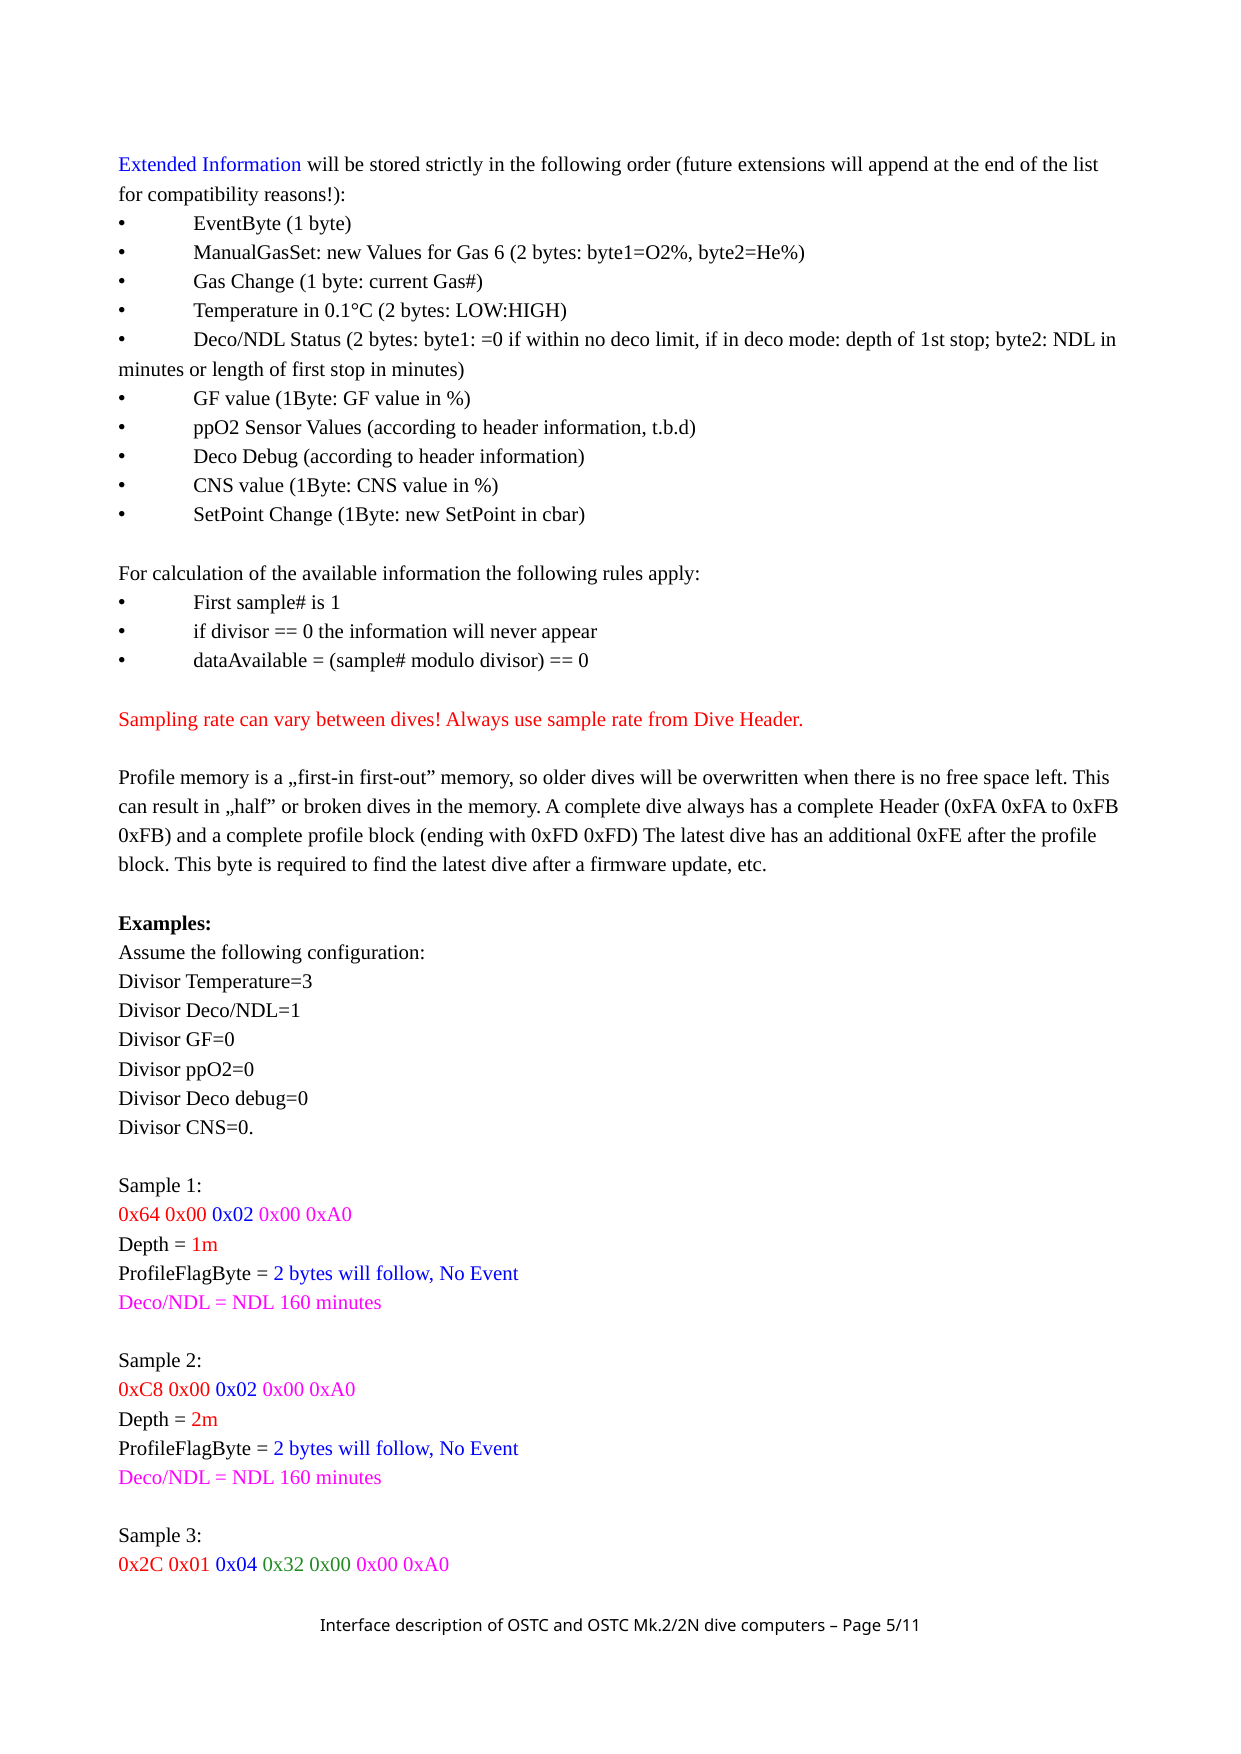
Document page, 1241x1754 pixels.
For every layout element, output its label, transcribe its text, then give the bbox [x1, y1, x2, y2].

text 0x64 0x00 0x02 0x00 0xA0 [118, 1197, 1122, 1226]
text 0x2C 0x01 0x04 0x32 0x00 0x00 0xA0 [118, 1547, 1122, 1576]
text Divisor Temperature=3 [118, 964, 1122, 993]
text Sampling rate can vary between dives! Always use sample rate from Dive Header. [118, 701, 1122, 731]
text Extended Information will be stored strictly in the following order (future extensions will append at the end of the list for compatibility reasons!): [118, 147, 1122, 206]
text Deco/NDL = NDL 160 minutes [118, 1460, 1122, 1489]
list Deco/NDL Status (2 bytes: byte1: =0 if within no deco limit, if in deco mode: depth of 1st stop; byte2: NDL in minutes or length of first stop in minutes) [118, 322, 1122, 381]
list CNS value (1Byte: CNS value in %) [118, 468, 1122, 497]
list Gas Change (1 byte: current Gas#) [118, 264, 1122, 293]
text ProfileFlagByte = 2 bytes will follow, No Event [118, 1431, 1122, 1460]
text Profile memory is a „first-in first-out” memory, so older dives will be overwritten when there is no free space left. This can result in „half” or broken dives in the memory. A complete dive always has a complete Header (0xFA 0xFA to 0xFB 0xFB) and a complete profile block (ending with 0xFD 0xFD) The latest dive has an additional 0xFE after the profile block. This byte is required to find the latest dive after a firmware update, etc. [118, 760, 1122, 876]
list ManualGasSet: new Values for Gas 6 (2 bytes: byte1=O2%, byte2=He%) [118, 235, 1122, 264]
text Deco/NDL = NDL 160 minutes [118, 1285, 1122, 1314]
list dataAvailable = (sample# modulo divisor) == 0 [118, 643, 1122, 672]
list Deco Debug (according to header information) [118, 439, 1122, 468]
text 0xC8 0x00 0x02 0x00 0xA0 [118, 1372, 1122, 1401]
text Sample 2: [118, 1343, 1122, 1372]
text Divisor GF=0 [118, 1022, 1122, 1051]
list if divisor == 0 the information will never appear [118, 614, 1122, 643]
list ppO2 Sensor Values (according to header information, t.b.d) [118, 410, 1122, 439]
list GF value (1Byte: GF value in %) [118, 381, 1122, 410]
list SetPoint Change (1Byte: new SetPoint in cbar) [118, 497, 1122, 526]
text Divisor Deco debug=0 [118, 1081, 1122, 1110]
list First sample# is 1 [118, 585, 1122, 614]
text Divisor Deco/NDL=1 [118, 993, 1122, 1022]
text Sample 1: [118, 1168, 1122, 1197]
text Depth = 1m [118, 1226, 1122, 1256]
list EventByte (1 byte) [118, 206, 1122, 235]
text Divisor CNS=0. [118, 1110, 1122, 1139]
text Sample 3: [118, 1518, 1122, 1547]
text Divisor ppO2=0 [118, 1051, 1122, 1081]
text For calculation of the available information the following rules apply: [118, 556, 1122, 585]
text Depth = 2m [118, 1401, 1122, 1431]
text Examples: [118, 906, 1122, 935]
list Temperature in 0.1°C (2 bytes: LOW:HIGH) [118, 293, 1122, 322]
text Assume the following configuration: [118, 935, 1122, 964]
text ProfileFlagByte = 2 bytes will follow, No Event [118, 1256, 1122, 1285]
